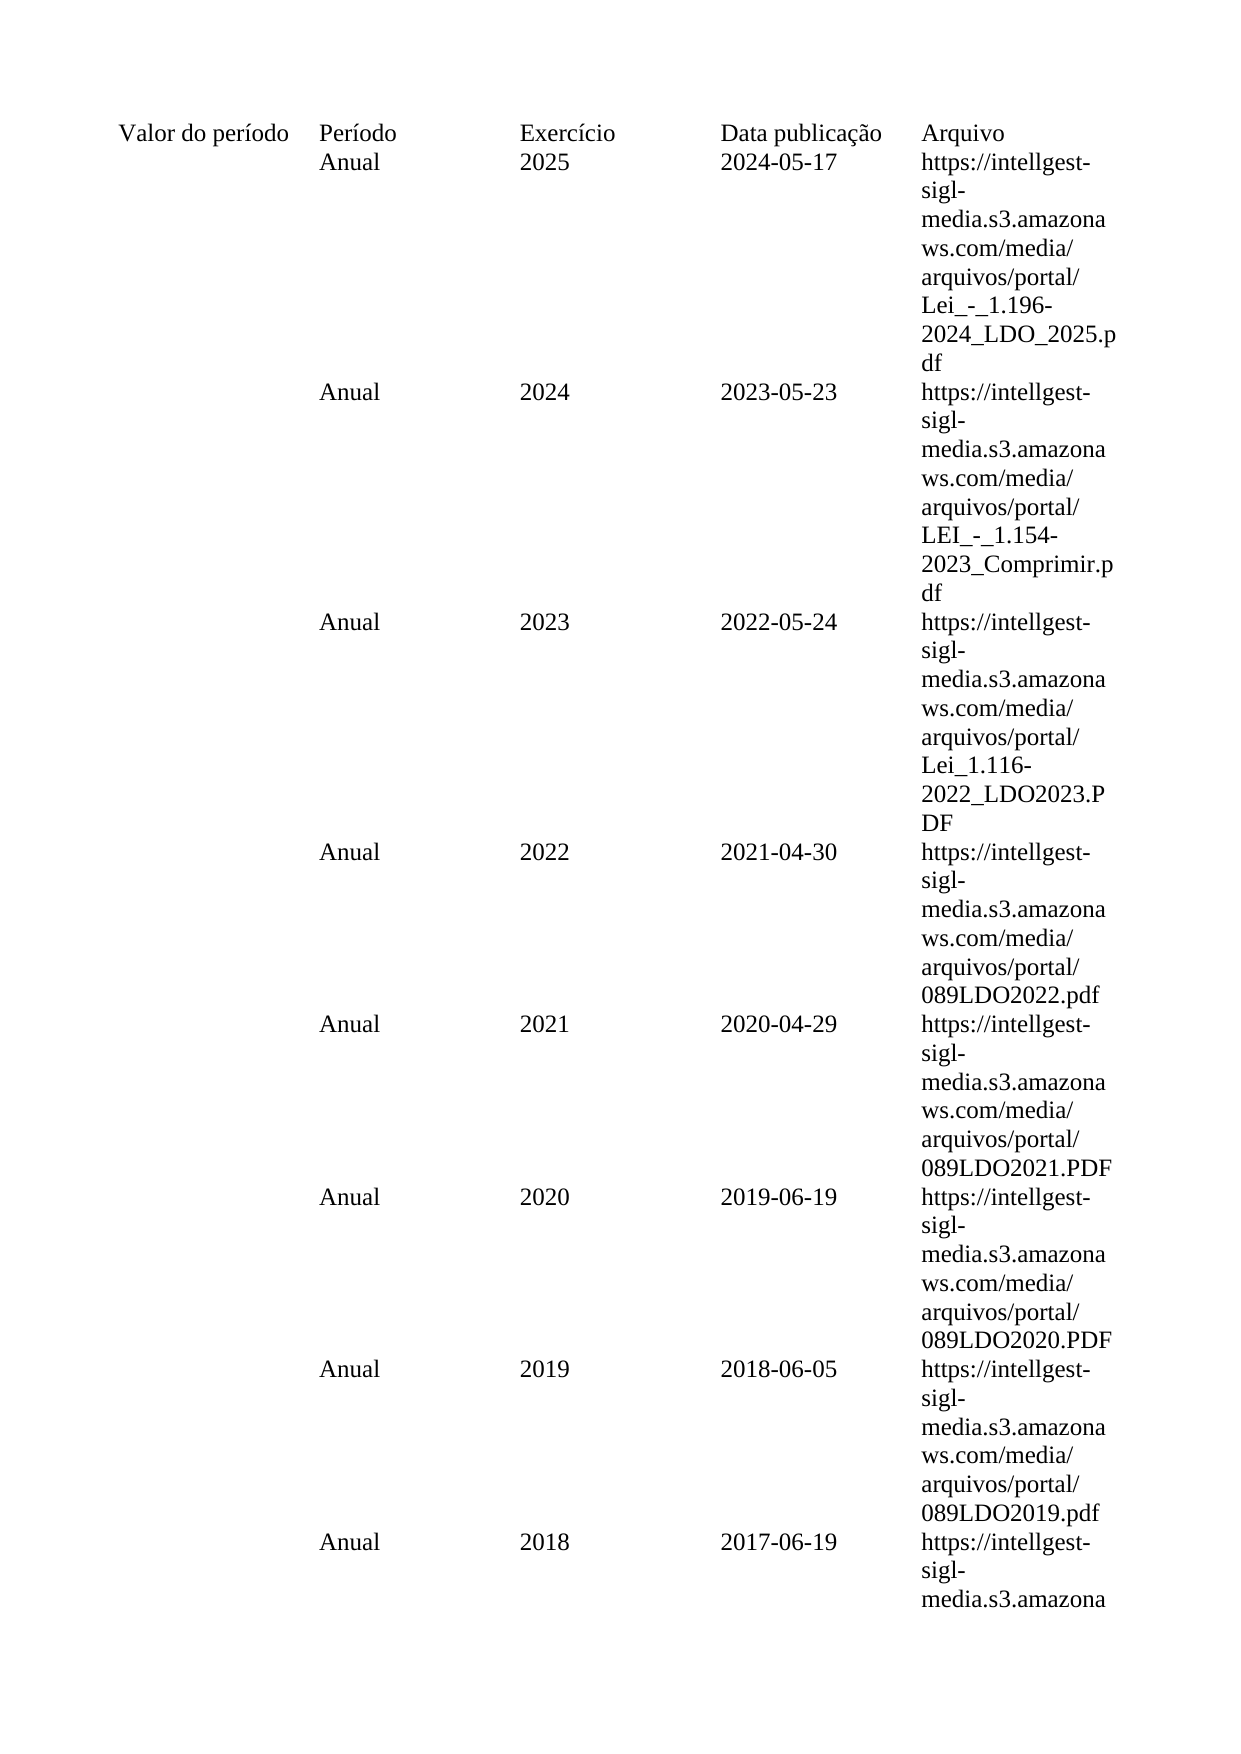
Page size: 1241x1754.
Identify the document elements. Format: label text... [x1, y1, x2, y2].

table_header Exercício [520, 118, 720, 147]
table_cell https://intellgest-sigl-media.s3.amazona [921, 1527, 1122, 1613]
table_cell 2019-06-19 [720, 1182, 921, 1354]
table_cell https://intellgest-sigl-media.s3.amazonaws.com/media/arquivos/portal/Lei_1.116-2022_LDO2023.PDF [921, 607, 1122, 837]
table_cell Anual [319, 1527, 519, 1613]
table_cell Anual [319, 1354, 519, 1527]
table_cell [118, 1009, 319, 1182]
table_cell [118, 1527, 319, 1613]
table_cell Anual [319, 837, 519, 1009]
table_cell https://intellgest-sigl-media.s3.amazonaws.com/media/arquivos/portal/089LDO2021.PDF [921, 1009, 1122, 1182]
table_cell 2017-06-19 [720, 1527, 921, 1613]
table_cell https://intellgest-sigl-media.s3.amazonaws.com/media/arquivos/portal/089LDO2019.pdf [921, 1354, 1122, 1527]
table_cell 2024 [520, 377, 720, 607]
table_header Valor do período [118, 118, 319, 147]
table_cell 2025 [520, 147, 720, 377]
table_cell https://intellgest-sigl-media.s3.amazonaws.com/media/arquivos/portal/Lei_-_1.196-2024_LDO_2025.pdf [921, 147, 1122, 377]
table_cell 2021 [520, 1009, 720, 1182]
table_cell [118, 1182, 319, 1354]
table_cell 2018-06-05 [720, 1354, 921, 1527]
table_cell [118, 147, 319, 377]
table_cell https://intellgest-sigl-media.s3.amazonaws.com/media/arquivos/portal/089LDO2022.pdf [921, 837, 1122, 1009]
table_cell 2019 [520, 1354, 720, 1527]
table_header Arquivo [921, 118, 1122, 147]
table_header Período [319, 118, 519, 147]
table_cell 2018 [520, 1527, 720, 1613]
table_cell 2022 [520, 837, 720, 1009]
table_cell Anual [319, 1182, 519, 1354]
table_cell Anual [319, 1009, 519, 1182]
table_cell https://intellgest-sigl-media.s3.amazonaws.com/media/arquivos/portal/089LDO2020.PDF [921, 1182, 1122, 1354]
table_cell [118, 607, 319, 837]
table_cell Anual [319, 377, 519, 607]
table_cell [118, 377, 319, 607]
table_cell 2023-05-23 [720, 377, 921, 607]
table_cell 2021-04-30 [720, 837, 921, 1009]
table_cell 2022-05-24 [720, 607, 921, 837]
table_cell https://intellgest-sigl-media.s3.amazonaws.com/media/arquivos/portal/LEI_-_1.154-2023_Comprimir.pdf [921, 377, 1122, 607]
table_cell [118, 837, 319, 1009]
table_header Data publicação [720, 118, 921, 147]
table_cell Anual [319, 147, 519, 377]
table_cell 2020 [520, 1182, 720, 1354]
table_cell 2023 [520, 607, 720, 837]
table_cell [118, 1354, 319, 1527]
table_cell 2020-04-29 [720, 1009, 921, 1182]
table_cell 2024-05-17 [720, 147, 921, 377]
table_cell Anual [319, 607, 519, 837]
